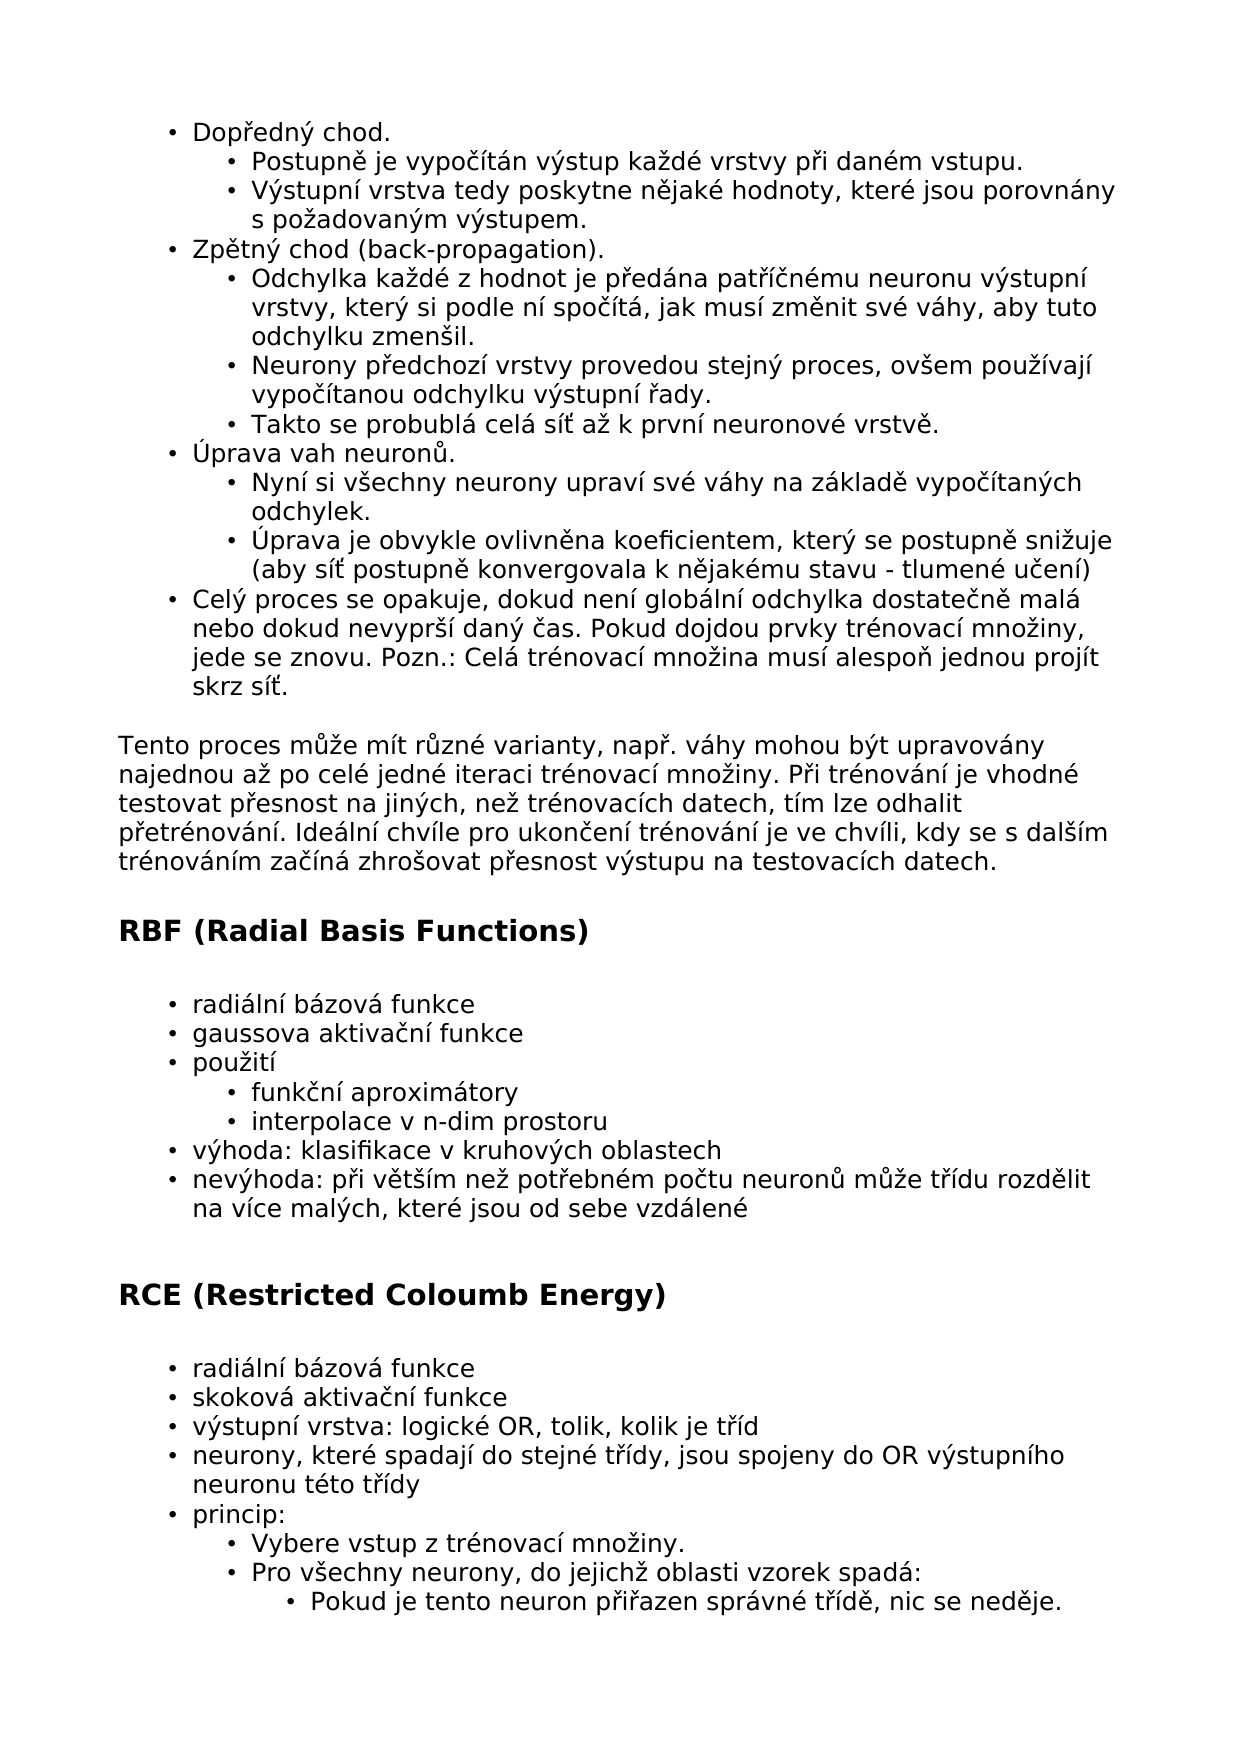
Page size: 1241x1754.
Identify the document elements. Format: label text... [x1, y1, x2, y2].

list neurony, které spadají do stejné třídy, jsou spojeny do OR výstupního neuronu této třídy [177, 1441, 1122, 1500]
subtitle RBF (Radial Basis Functions) [118, 914, 1122, 948]
list Úprava je obvykle ovlivněna koeficientem, který se postupně snižuje (aby síť postupně konvergovala k nějakému stavu - tlumené učení) [236, 526, 1122, 585]
list Zpětný chod (back-propagation). [177, 235, 1122, 264]
list gaussova aktivační funkce [177, 1019, 1122, 1048]
list nevýhoda: při větším než potřebném počtu neuronů může třídu rozdělit na více malých, které jsou od sebe vzdálené [177, 1165, 1122, 1223]
list použití [177, 1048, 1122, 1078]
list výhoda: klasifikace v kruhových oblastech [177, 1136, 1122, 1165]
text Tento proces může mít různé varianty, např. váhy mohou být upravovány najednou až po celé jedné iteraci trénovací množiny. Při trénování je vhodné testovat přesnost na jiných, než trénovacích datech, tím lze odhalit přetrénování. Ideální chvíle pro ukončení trénování je ve chvíli, kdy se s dalším trénováním začíná zhrošovat přesnost výstupu na testovacích datech. [118, 731, 1122, 877]
list Pro všechny neurony, do jejichž oblasti vzorek spadá: [236, 1558, 1122, 1587]
list Vybere vstup z trénovací množiny. [236, 1529, 1122, 1558]
list funkční aproximátory [236, 1078, 1122, 1107]
list Výstupní vrstva tedy poskytne nějaké hodnoty, které jsou porovnány s požadovaným výstupem. [236, 176, 1122, 235]
list radiální bázová funkce [177, 990, 1122, 1019]
list Pokud je tento neuron přiřazen správné třídě, nic se neděje. [295, 1587, 1122, 1616]
list skoková aktivační funkce [177, 1383, 1122, 1412]
list Postupně je vypočítán výstup každé vrstvy při daném vstupu. [236, 147, 1122, 176]
list interpolace v n-dim prostoru [236, 1107, 1122, 1136]
subtitle RCE (Restricted Coloumb Energy) [118, 1278, 1122, 1312]
list Celý proces se opakuje, dokud není globální odchylka dostatečně malá nebo dokud nevyprší daný čas. Pokud dojdou prvky trénovací množiny, jede se znovu. Pozn.: Celá trénovací množina musí alespoň jednou projít skrz síť. [177, 585, 1122, 701]
list Odchylka každé z hodnot je předána patříčnému neuronu výstupní vrstvy, který si podle ní spočítá, jak musí změnit své váhy, aby tuto odchylku zmenšil. [236, 264, 1122, 351]
list radiální bázová funkce [177, 1354, 1122, 1383]
list výstupní vrstva: logické OR, tolik, kolik je tříd [177, 1412, 1122, 1441]
list Úprava vah neuronů. [177, 439, 1122, 468]
list Neurony předchozí vrstvy provedou stejný proces, ovšem používají vypočítanou odchylku výstupní řady. [236, 351, 1122, 410]
list Nyní si všechny neurony upraví své váhy na základě vypočítaných odchylek. [236, 468, 1122, 526]
list Dopředný chod. [177, 118, 1122, 147]
list princip: [177, 1500, 1122, 1529]
list Takto se probublá celá síť až k první neuronové vrstvě. [236, 410, 1122, 439]
